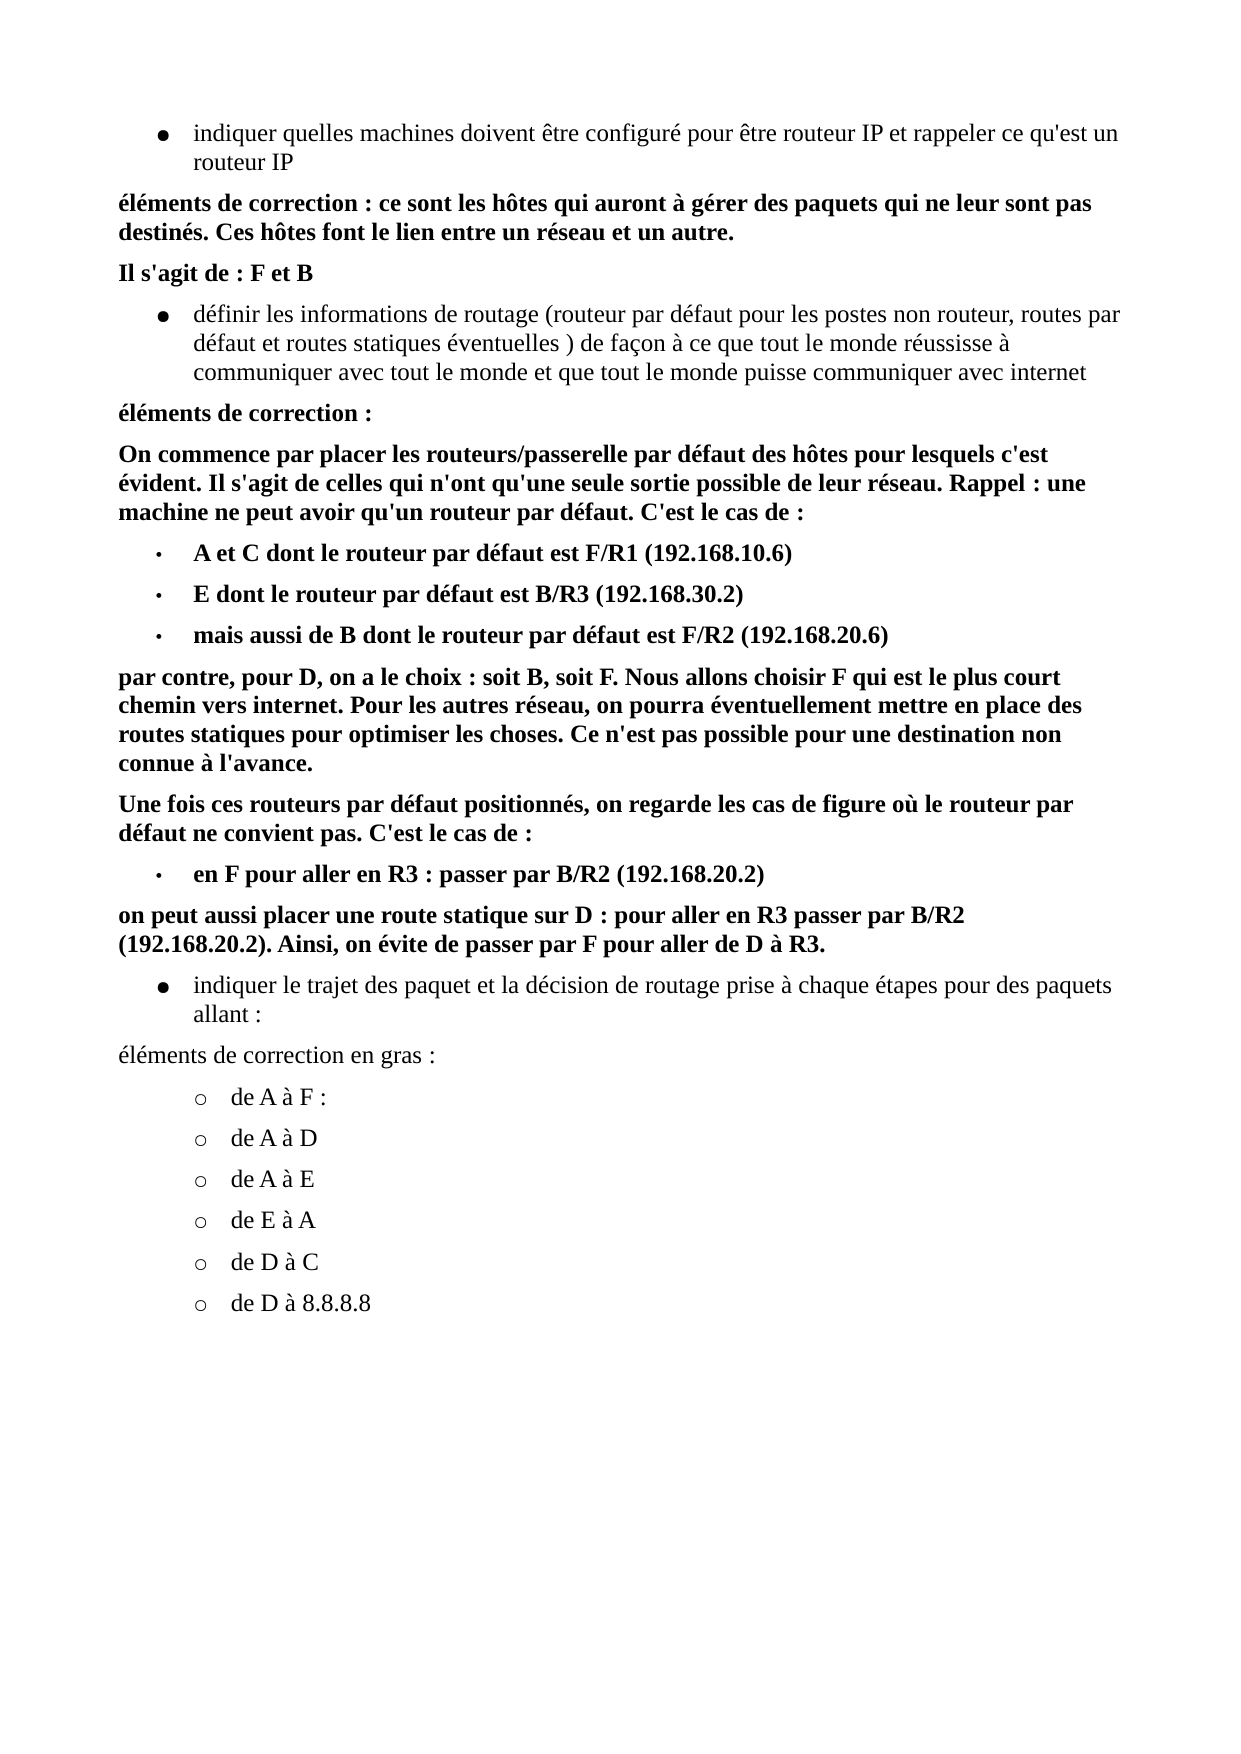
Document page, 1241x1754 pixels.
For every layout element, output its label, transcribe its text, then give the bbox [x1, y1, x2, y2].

list indiquer le trajet des paquet et la décision de routage prise à chaque étapes pour des paquets allant : [156, 971, 1122, 1028]
text On commence par placer les routeurs/passerelle par défaut des hôtes pour lesquels c'est évident. Il s'agit de celles qui n'ont qu'une seule sortie possible de leur réseau. Rappel : une machine ne peut avoir qu'un routeur par défaut. C'est le cas de : [118, 439, 1122, 526]
text par contre, pour D, on a le choix : soit B, soit F. Nous allons choisir F qui est le plus court chemin vers internet. Pour les autres réseau, on pourra éventuellement mettre en place des routes statiques pour optimiser les choses. Ce n'est pas possible pour une destination non connue à l'avance. [118, 662, 1122, 777]
text éléments de correction en gras : [118, 1041, 1122, 1069]
text éléments de correction : [118, 398, 1122, 427]
list de A à E [193, 1164, 1122, 1193]
list indiquer quelles machines doivent être configuré pour être routeur IP et rappeler ce qu'est un routeur IP [156, 118, 1122, 176]
list E dont le routeur par défaut est B/R3 (192.168.30.2) [156, 579, 1122, 608]
list de A à F : [193, 1082, 1122, 1111]
list de D à C [193, 1247, 1122, 1276]
list mais aussi de B dont le routeur par défaut est F/R2 (192.168.20.6) [156, 621, 1122, 649]
list en F pour aller en R3 : passer par B/R2 (192.168.20.2) [156, 859, 1122, 888]
text Une fois ces routeurs par défaut positionnés, on regarde les cas de figure où le routeur par défaut ne convient pas. C'est le cas de : [118, 789, 1122, 847]
text Il s'agit de : F et B [118, 258, 1122, 287]
list de A à D [193, 1123, 1122, 1152]
text éléments de correction : ce sont les hôtes qui auront à gérer des paquets qui ne leur sont pas destinés. Ces hôtes font le lien entre un réseau et un autre. [118, 188, 1122, 246]
list de D à 8.8.8.8 [193, 1288, 1122, 1317]
list A et C dont le routeur par défaut est F/R1 (192.168.10.6) [156, 538, 1122, 567]
text on peut aussi placer une route statique sur D : pour aller en R3 passer par B/R2 (192.168.20.2). Ainsi, on évite de passer par F pour aller de D à R3. [118, 901, 1122, 958]
list de E à A [193, 1206, 1122, 1234]
list définir les informations de routage (routeur par défaut pour les postes non routeur, routes par défaut et routes statiques éventuelles ) de façon à ce que tout le monde réussisse à communiquer avec tout le monde et que tout le monde puisse communiquer avec internet [156, 299, 1122, 386]
